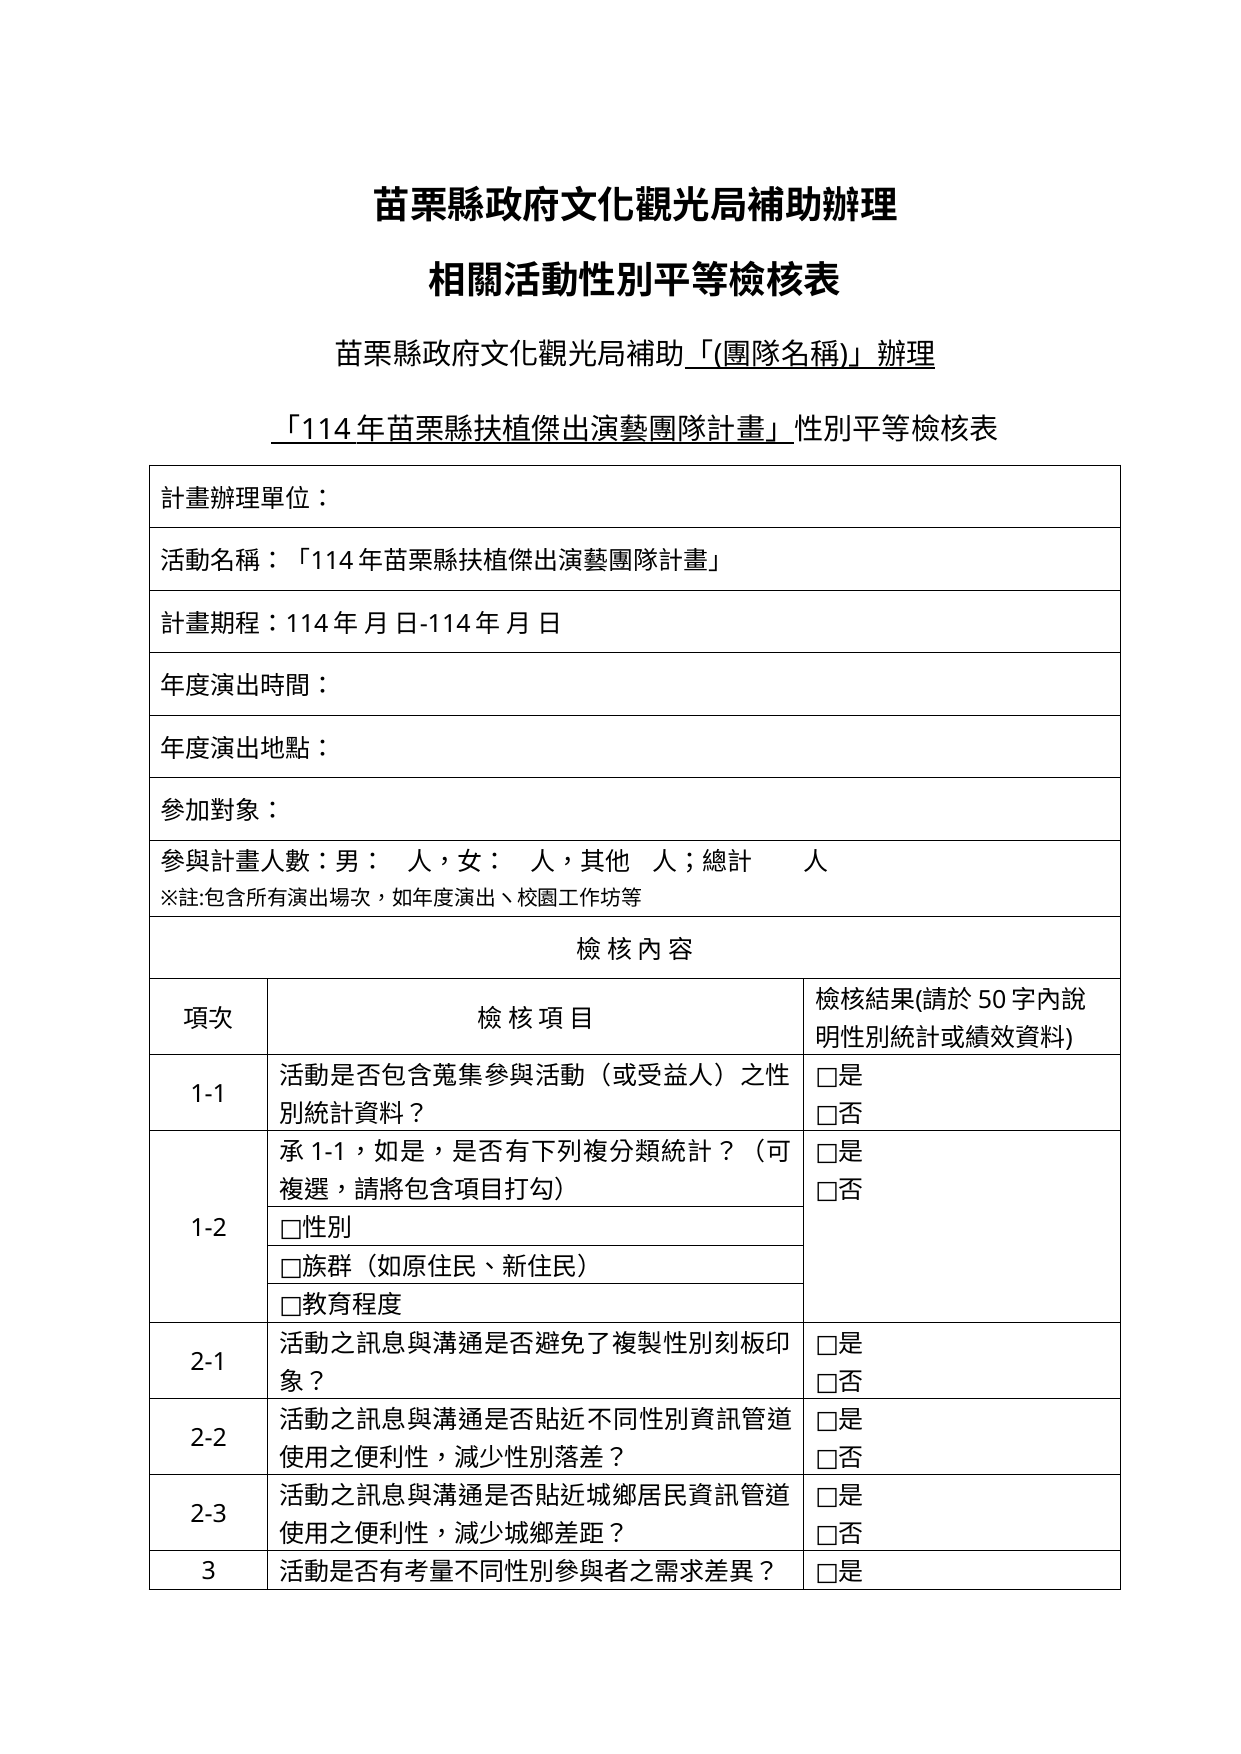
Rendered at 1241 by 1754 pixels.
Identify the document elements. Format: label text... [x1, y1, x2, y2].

table_cell □教育程度 [268, 1284, 803, 1322]
text 相關活動性別平等檢核表 [177, 239, 1092, 314]
table_cell 1-2 [150, 1131, 267, 1322]
table_cell □是 □否 [804, 1475, 1120, 1550]
table_header 苗栗縣政府文化觀光局補助「(團隊名稱)」辦理 「114年苗栗縣扶植傑出演藝團隊計畫」性別平等檢核表 [149, 315, 1121, 464]
table_cell 活動是否包含蒐集參與活動（或受益人）之性別統計資料？ [268, 1055, 803, 1130]
table_cell 承1-1，如是，是否有下列複分類統計？（可複選，請將包含項目打勾） [268, 1131, 803, 1206]
table_cell □是 [804, 1551, 1120, 1588]
table_cell 年度演出地點： [150, 716, 1120, 777]
table_cell 計畫辦理單位： [150, 466, 1120, 527]
table_cell □族群（如原住民、新住民） [268, 1246, 803, 1283]
text 苗栗縣政府文化觀光局補助辦理 [177, 164, 1092, 239]
table_cell 2-2 [150, 1399, 267, 1474]
table_cell 年度演出時間： [150, 653, 1120, 714]
table_cell 2-3 [150, 1475, 267, 1550]
table_cell 計畫期程：114年 月 日-114年 月 日 [150, 591, 1120, 652]
table_cell 2-1 [150, 1323, 267, 1398]
table_cell 活動之訊息與溝通是否避免了複製性別刻板印象？ [268, 1323, 803, 1398]
table_cell □是 □否 [804, 1399, 1120, 1474]
table_cell 檢 核 項 目 [268, 979, 803, 1054]
table_cell 活動名稱：「114年苗栗縣扶植傑出演藝團隊計畫」 [150, 528, 1120, 589]
table_cell 參加對象： [150, 778, 1120, 839]
table_cell □是 □否 [804, 1323, 1120, 1398]
table_cell □是 □否 [804, 1055, 1120, 1130]
table_cell 3 [150, 1551, 267, 1588]
table_cell 活動之訊息與溝通是否貼近不同性別資訊管道使用之便利性，減少性別落差？ [268, 1399, 803, 1474]
table_cell 1-1 [150, 1055, 267, 1130]
table_cell 項次 [150, 979, 267, 1054]
table_cell □性別 [268, 1207, 803, 1245]
table_cell 檢 核 內 容 [150, 917, 1120, 978]
table_cell □是 □否 [804, 1131, 1120, 1322]
table_cell 活動是否有考量不同性別參與者之需求差異？ [268, 1551, 803, 1588]
table_cell 檢核結果(請於50字內說明性別統計或績效資料) [804, 979, 1120, 1054]
table_cell 參與計畫人數：男： 人，女： 人，其他 人；總計 人 ※註:包含所有演出場次，如年度演出ヽ校園工作坊等 [150, 841, 1120, 916]
table_cell 活動之訊息與溝通是否貼近城鄉居民資訊管道使用之便利性，減少城鄉差距？ [268, 1475, 803, 1550]
